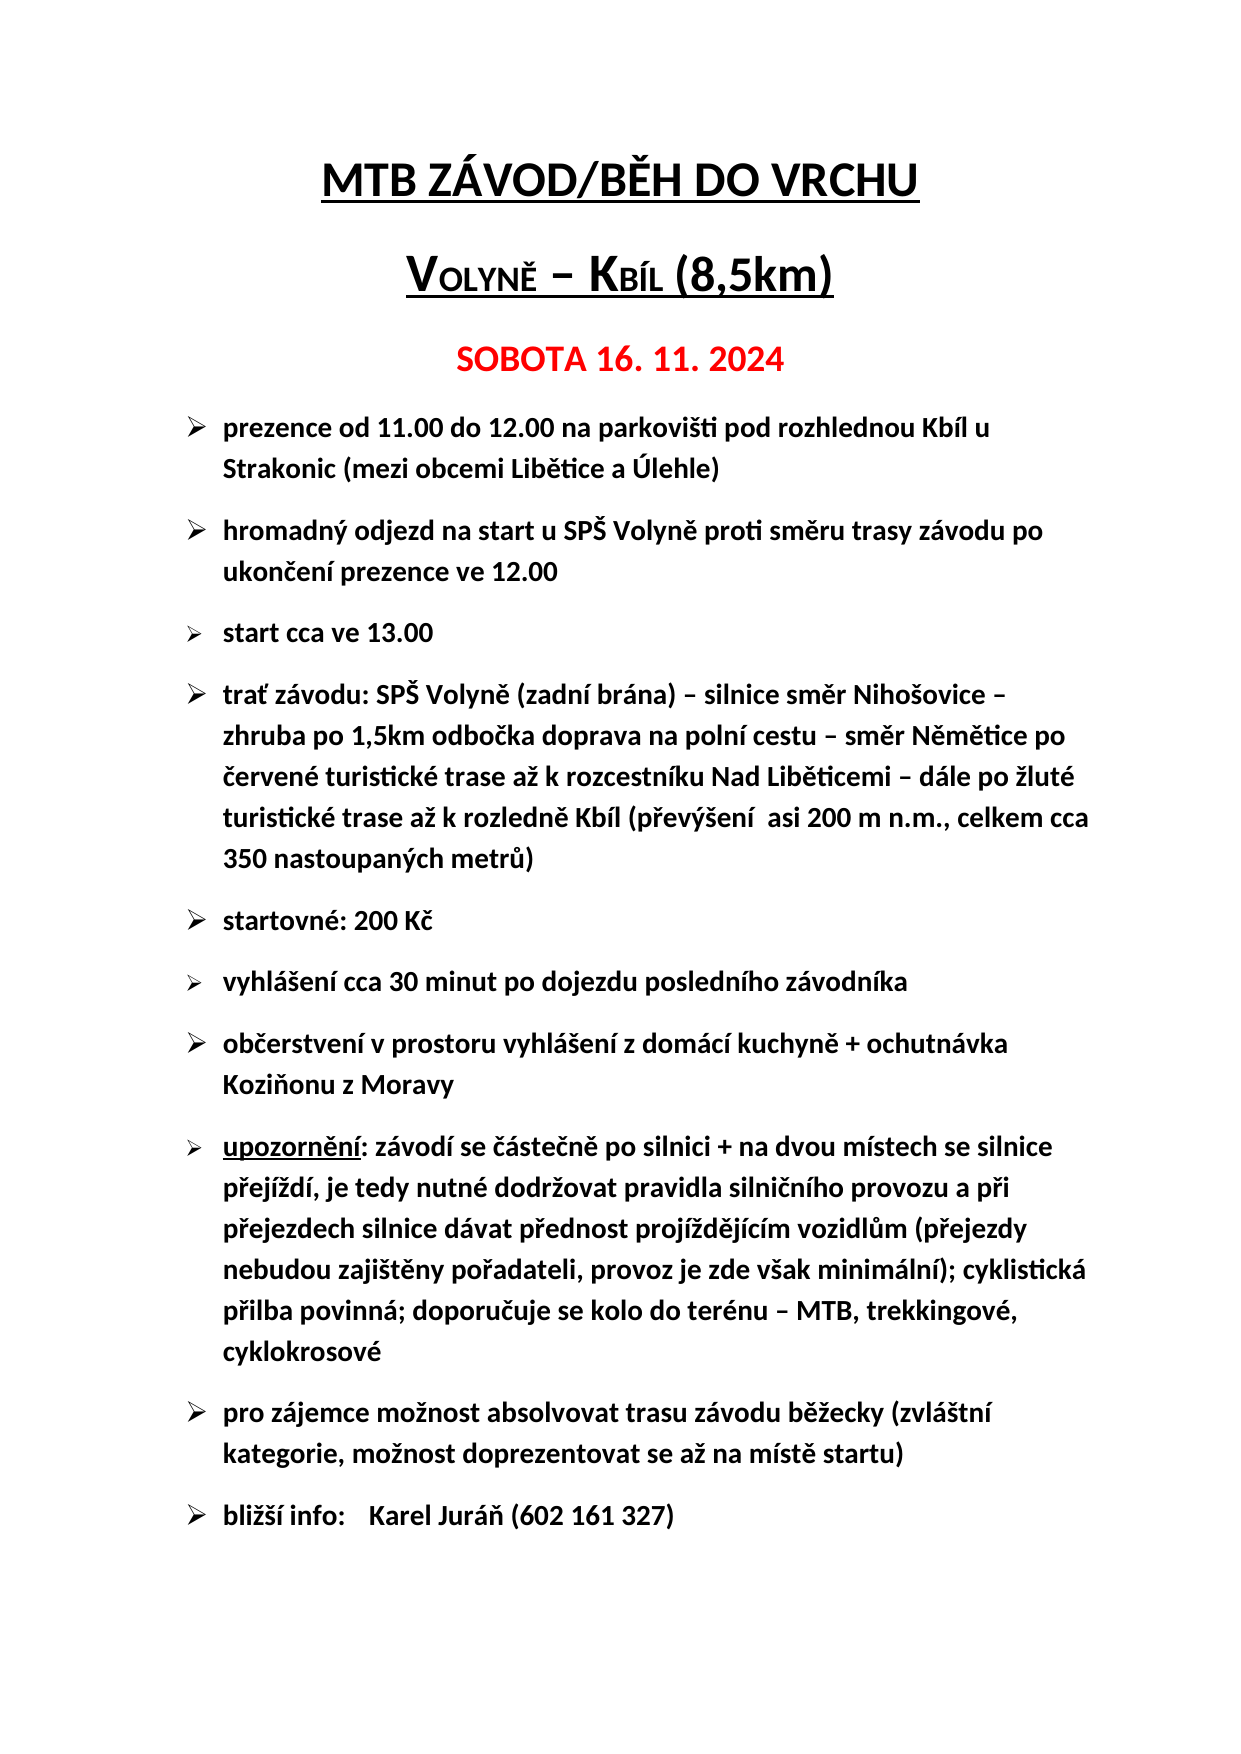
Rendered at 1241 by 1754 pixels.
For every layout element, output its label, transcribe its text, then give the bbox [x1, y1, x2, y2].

list hromadný odjezd na start u SPŠ Volyně proti směru trasy závodu po ukončení prezence ve 12.00 [185, 512, 1093, 588]
list občerstvení v prostoru vyhlášení z domácí kuchyně + ochutnávka Koziňonu z Moravy [185, 1025, 1093, 1102]
list pro zájemce možnost absolvovat trasu závodu běžecky (zvláštní kategorie, možnost doprezentovat se až na místě startu) [185, 1394, 1093, 1471]
list startovné: 200 Kč [185, 902, 1093, 937]
list upozornění: závodí se částečně po silnici + na dvou místech se silnice přejíždí, je tedy nutné dodržovat pravidla silničního provozu a při přejezdech silnice dávat přednost projíždějícím vozidlům (přejezdy nebudou zajištěny pořadateli, provoz je zde však minimální); cyklistická přilba povinná; doporučuje se kolo do terénu – MTB, trekkingové, cyklokrosové [185, 1128, 1093, 1368]
text MTB ZÁVOD/BĚH DO VRCHU [148, 148, 1093, 209]
list trať závodu: SPŠ Volyně (zadní brána) – silnice směr Nihošovice – zhruba po 1,5km odbočka doprava na polní cestu – směr Němětice po červené turistické trase až k rozcestníku Nad Liběticemi – dále po žluté turistické trase až k rozledně Kbíl (převýšení asi 200 m n.m., celkem cca 350 nastoupaných metrů) [185, 676, 1093, 876]
text Volyně – Kbíl (8,5km) [148, 238, 1093, 305]
text SOBOTA 16. 11. 2024 [148, 335, 1093, 381]
list bližší info: Karel Juráň (602 161 327) [185, 1497, 1093, 1533]
list prezence od 11.00 do 12.00 na parkovišti pod rozhlednou Kbíl u Strakonic (mezi obcemi Libětice a Úlehle) [185, 409, 1093, 486]
list vyhlášení cca 30 minut po dojezdu posledního závodníka [185, 963, 1093, 999]
list start cca ve 13.00 [185, 614, 1093, 650]
